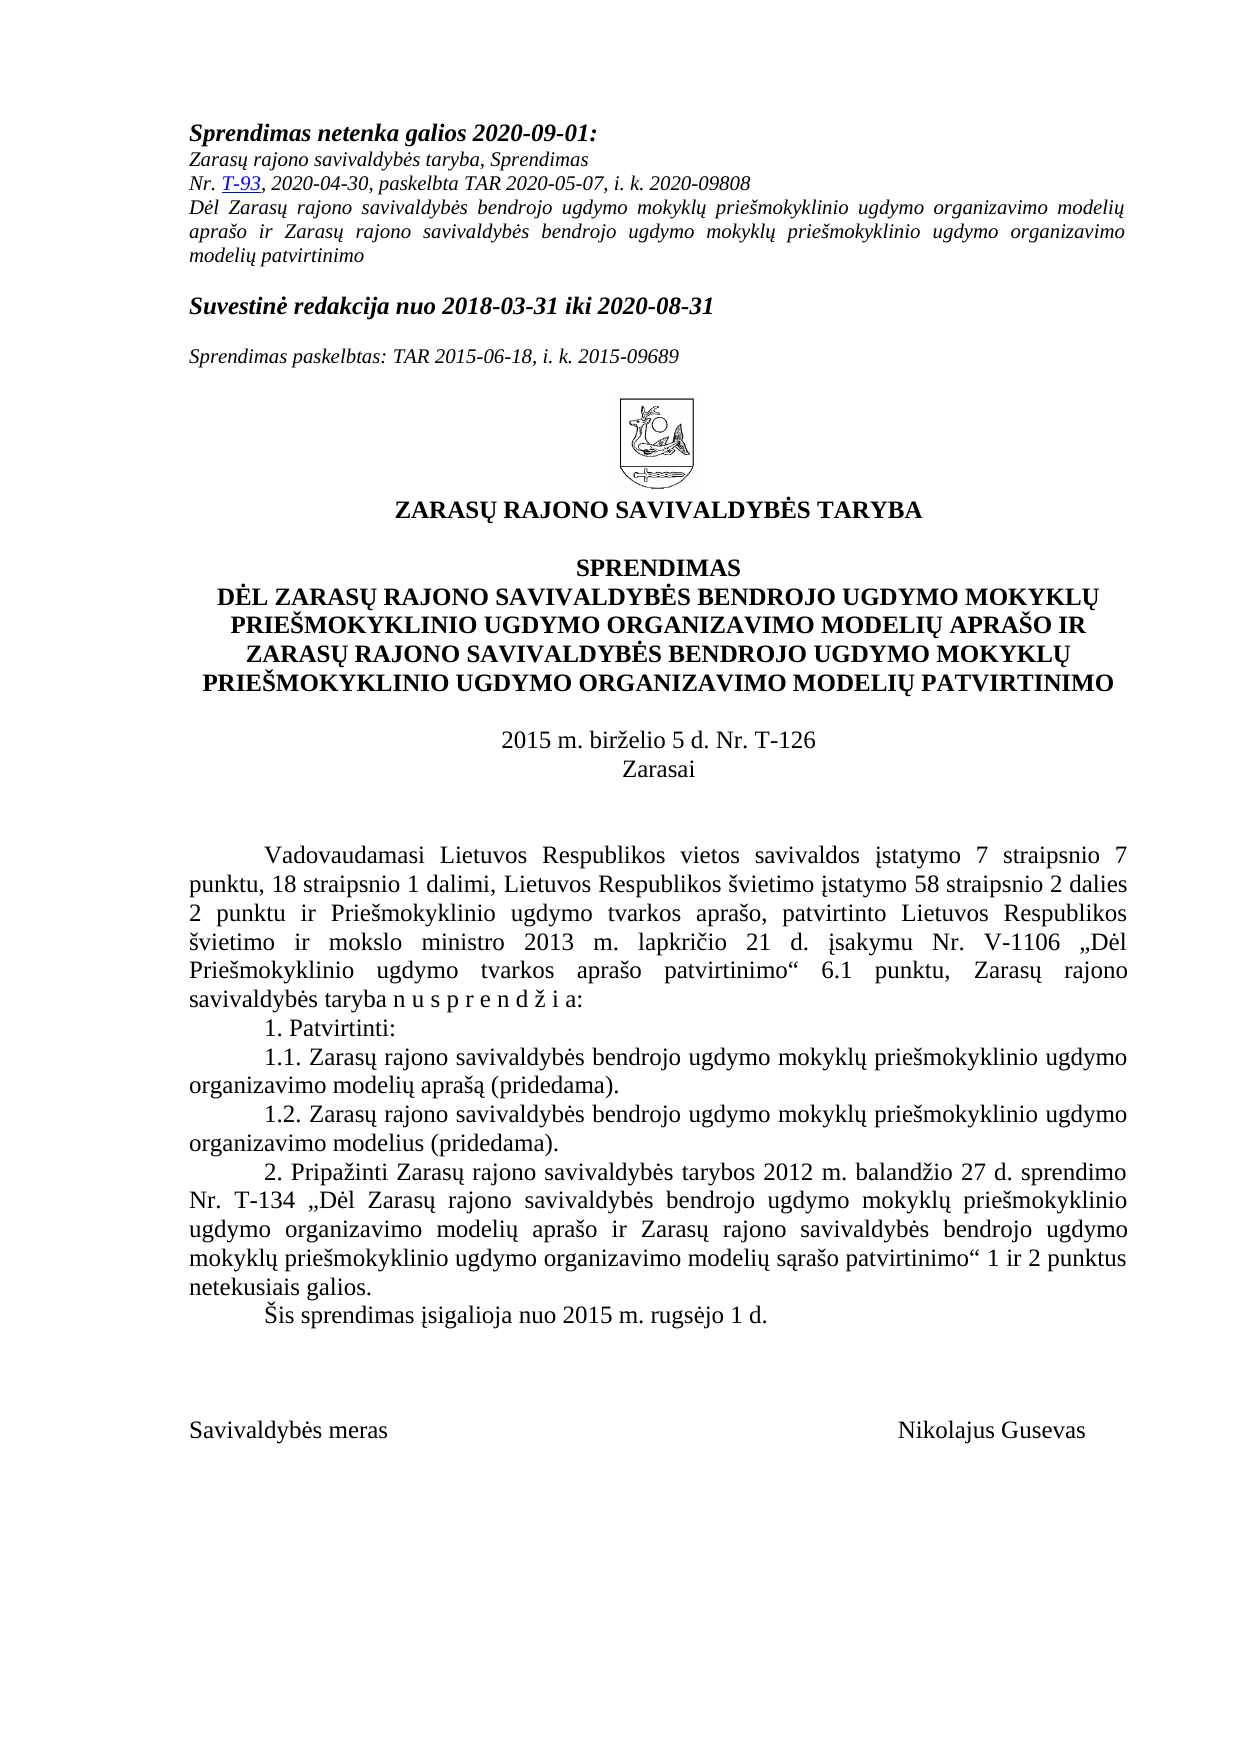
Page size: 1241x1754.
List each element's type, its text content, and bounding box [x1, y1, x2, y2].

text Nr. T-93, 2020-04-30, paskelbta TAR 2020-05-07, i. k. 2020-09808 [189, 171, 1128, 195]
text 1. Patvirtinti: [189, 1013, 1128, 1042]
text Savivaldybės meras Nikolajus Gusevas [189, 1415, 1128, 1444]
text Zarasų rajono savivaldybės taryba, Sprendimas [189, 147, 1128, 171]
text zarasų rajono savivaldybės TARYBa [189, 495, 1128, 524]
text Šis sprendimas įsigalioja nuo 2015 m. rugsėjo 1 d. [189, 1300, 1128, 1329]
text SPRENDIMAS [189, 553, 1128, 582]
text Sprendimas netenka galios 2020-09-01: [189, 118, 1128, 147]
text Suvestinė redakcija nuo 2018-03-31 iki 2020-08-31 [189, 291, 1128, 320]
text 1.1. Zarasų rajono savivaldybės bendrojo ugdymo mokyklų priešmokyklinio ugdymo organizavimo modelių aprašą (pridedama). [189, 1042, 1128, 1099]
text Zarasai [189, 754, 1128, 783]
text DĖL Zarasų rajono savivaldybės bendrojo ugdymo mokyklų priešmokyklinio ugdymo organizavimo modelių aprašo IR zARASŲ RAJONO SAVIVALDYBĖS BENDROJO UGDYMO MOKYKLŲ PRIEŠMOKYKLINIO UGDYMO organizavimo modelių patvirtinimo [189, 582, 1128, 697]
text 2. Pripažinti Zarasų rajono savivaldybės tarybos 2012 m. balandžio 27 d. sprendimo Nr. T-134 „Dėl Zarasų rajono savivaldybės bendrojo ugdymo mokyklų priešmokyklinio ugdymo organizavimo modelių aprašo ir Zarasų rajono savivaldybės bendrojo ugdymo mokyklų priešmokyklinio ugdymo organizavimo modelių sąrašo patvirtinimo“ 1 ir 2 punktus netekusiais galios. [189, 1157, 1128, 1300]
text Sprendimas paskelbtas: TAR 2015-06-18, i. k. 2015-09689 [189, 344, 1128, 368]
text 2015 m. birželio 5 d. Nr. T-126 [189, 725, 1128, 754]
text 1.2. Zarasų rajono savivaldybės bendrojo ugdymo mokyklų priešmokyklinio ugdymo organizavimo modelius (pridedama). [189, 1099, 1128, 1157]
text Vadovaudamasi Lietuvos Respublikos vietos savivaldos įstatymo 7 straipsnio 7 punktu, 18 straipsnio 1 dalimi, Lietuvos Respublikos švietimo įstatymo 58 straipsnio 2 dalies 2 punktu ir Priešmokyklinio ugdymo tvarkos aprašo, patvirtinto Lietuvos Respublikos švietimo ir mokslo ministro 2013 m. lapkričio 21 d. įsakymu Nr. V-1106 „Dėl Priešmokyklinio ugdymo tvarkos aprašo patvirtinimo“ 6.1 punktu, Zarasų rajono savivaldybės taryba n u s p r e n d ž i a: [189, 840, 1128, 1013]
text Dėl Zarasų rajono savivaldybės bendrojo ugdymo mokyklų priešmokyklinio ugdymo organizavimo modelių aprašo ir Zarasų rajono savivaldybės bendrojo ugdymo mokyklų priešmokyklinio ugdymo organizavimo modelių patvirtinimo [189, 195, 1128, 267]
